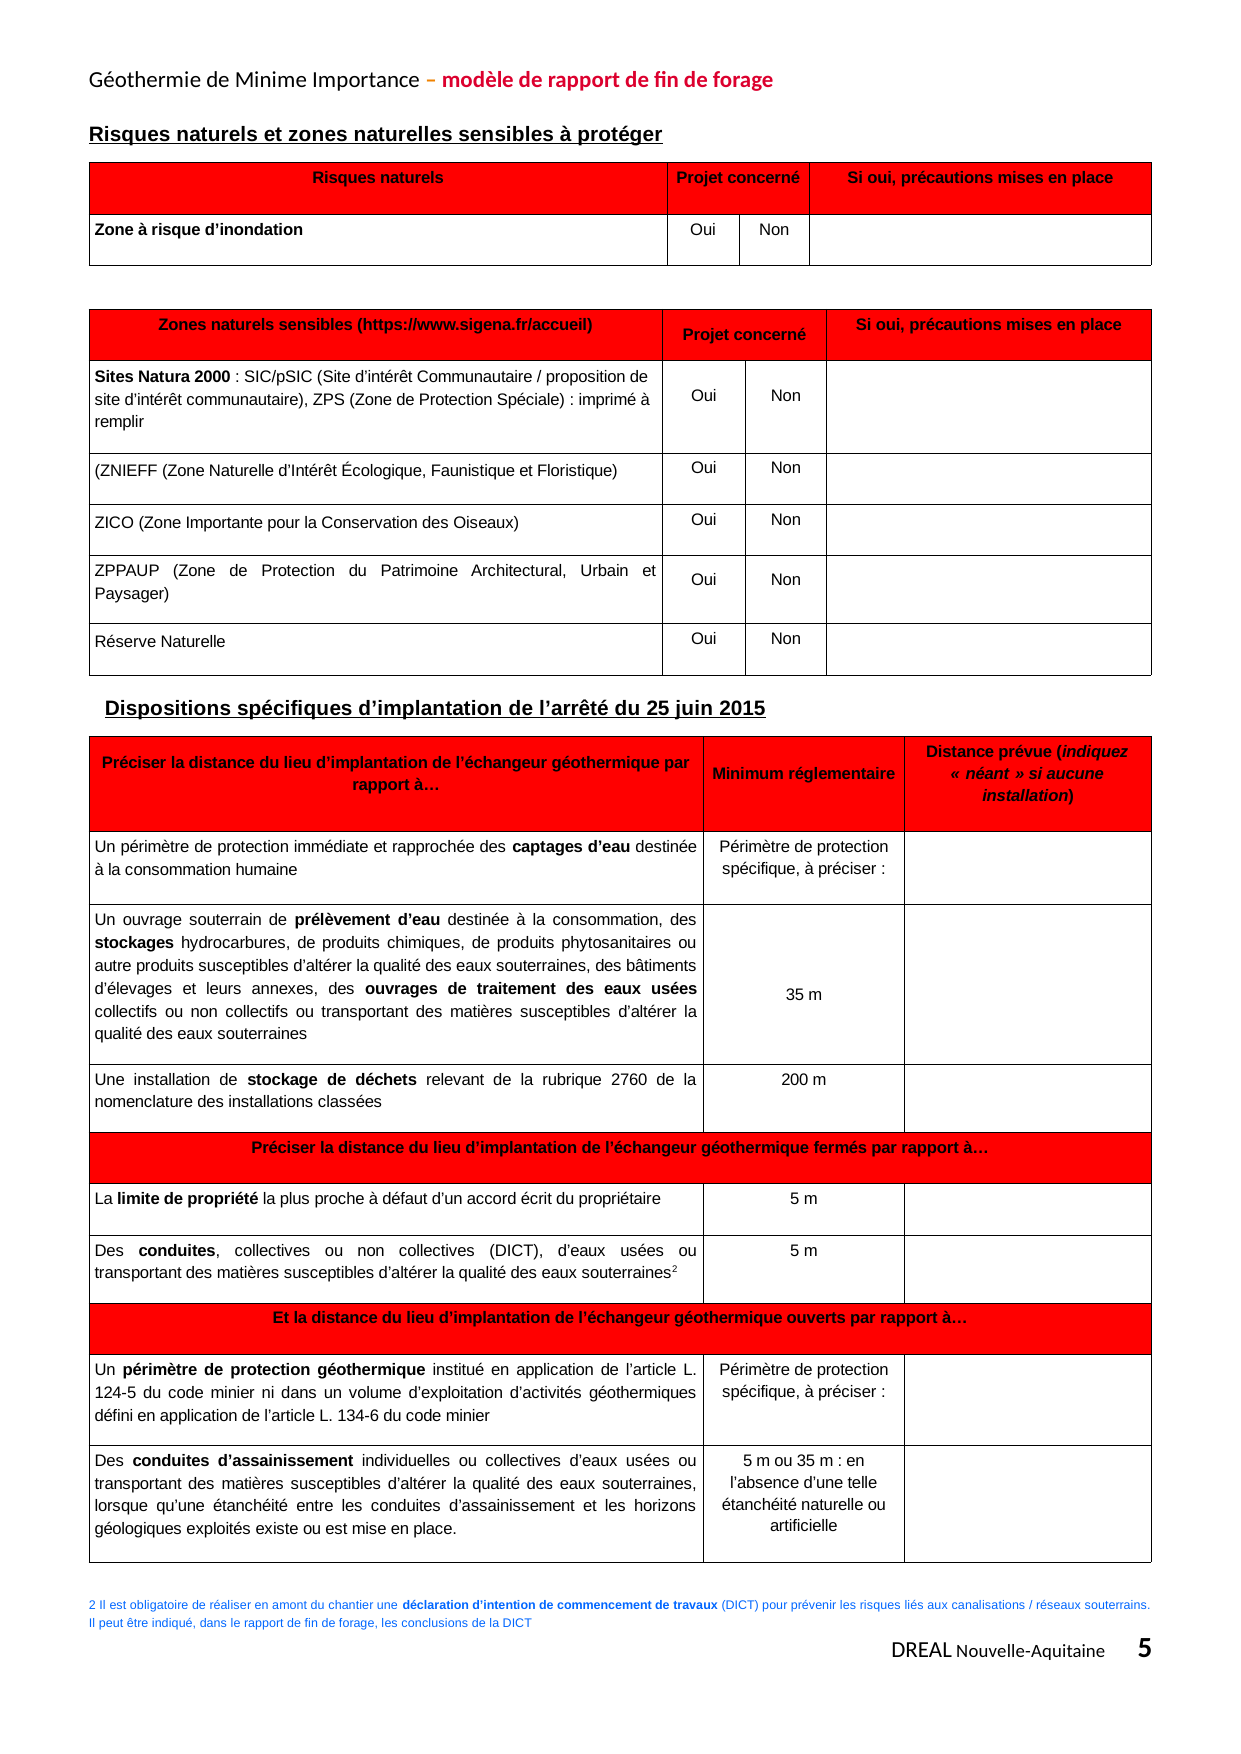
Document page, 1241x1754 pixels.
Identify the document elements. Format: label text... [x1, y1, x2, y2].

table_cell Non [740, 215, 809, 265]
table_cell [827, 454, 1151, 504]
table_cell Oui [663, 624, 745, 675]
table_cell Oui [663, 454, 745, 504]
subtitle Dispositions spécifiques d’implantation de l’arrêté du 25 juin 2015 [104, 696, 1152, 720]
table_cell 5 m [704, 1184, 904, 1234]
table_cell 5 m [704, 1236, 904, 1303]
table_cell 35 m [704, 905, 904, 1064]
table_cell Oui [663, 556, 745, 623]
table_header Minimum réglementaire [704, 737, 904, 831]
table_cell [905, 1355, 1151, 1445]
table_cell Non [746, 556, 826, 623]
table_cell Non [746, 361, 826, 452]
table_cell Oui [663, 361, 745, 452]
table_cell [905, 1065, 1151, 1132]
table_cell La limite de propriété la plus proche à défaut d’un accord écrit du propriétaire [90, 1184, 703, 1234]
table_cell [827, 361, 1151, 452]
table_cell [827, 505, 1151, 555]
table_cell [905, 1184, 1151, 1234]
table_header Si oui, précautions mises en place [810, 163, 1151, 214]
table_cell Un périmètre de protection géothermique institué en application de l’article L. 124-5 du code minier ni dans un volume d’exploitation d’activités géothermiques défini en application de l’article L. 134-6 du code minier [90, 1355, 703, 1445]
table_cell Un périmètre de protection immédiate et rapprochée des captages d’eau destinée à la consommation humaine [90, 832, 703, 904]
table_cell Une installation de stockage de déchets relevant de la rubrique 2760 de la nomenclature des installations classées [90, 1065, 703, 1132]
table_header Risques naturels [90, 163, 667, 214]
table_cell Périmètre de protection spécifique, à préciser : [704, 1355, 904, 1445]
table_cell [827, 556, 1151, 623]
table_cell Non [746, 624, 826, 675]
subtitle Risques naturels et zones naturelles sensibles à protéger [89, 122, 1152, 146]
table_cell Un ouvrage souterrain de prélèvement d’eau destinée à la consommation, des stockages hydrocarbures, de produits chimiques, de produits phytosanitaires ou autre produits susceptibles d’altérer la qualité des eaux souterraines, des bâtiments d’élevages et leurs annexes, des ouvrages de traitement des eaux usées collectifs ou non collectifs ou transportant des matières susceptibles d’altérer la qualité des eaux souterraines [90, 905, 703, 1064]
table_cell ZPPAUP (Zone de Protection du Patrimoine Architectural, Urbain et Paysager) [90, 556, 662, 623]
table_cell Des conduites, collectives ou non collectives (DICT), d’eaux usées ou transportant des matières susceptibles d’altérer la qualité des eaux souterraines [90, 1236, 703, 1303]
table_cell Oui [663, 505, 745, 555]
table_cell 5 m ou 35 m : en l’absence d’une telle étanchéité naturelle ou artificielle [704, 1446, 904, 1562]
table_header Si oui, précautions mises en place [827, 310, 1151, 360]
table_cell Des conduites d’assainissement individuelles ou collectives d’eaux usées ou transportant des matières susceptibles d’altérer la qualité des eaux souterraines, lorsque qu’une étanchéité entre les conduites d’assainissement et les horizons géologiques exploités existe ou est mise en place. [90, 1446, 703, 1562]
table_cell [905, 1446, 1151, 1562]
table_cell Sites Natura 2000 : SIC/pSIC (Site d’intérêt Communautaire / proposition de site d’intérêt communautaire), ZPS (Zone de Protection Spéciale) : imprimé à remplir [90, 361, 662, 452]
table_header Préciser la distance du lieu d’implantation de l’échangeur géothermique par rapport à… [90, 737, 703, 831]
table_cell Oui [668, 215, 739, 265]
table_header Zones naturels sensibles (https://www.sigena.fr/accueil) [90, 310, 662, 360]
table_cell [905, 905, 1151, 1064]
table_cell Périmètre de protection spécifique, à préciser : [704, 832, 904, 904]
table_cell Non [746, 454, 826, 504]
table_cell Non [746, 505, 826, 555]
table_header Projet concerné [668, 163, 809, 214]
table_cell Et la distance du lieu d’implantation de l’échangeur géothermique ouverts par rapport à… [90, 1304, 1151, 1354]
table_cell [827, 624, 1151, 675]
table_cell Préciser la distance du lieu d’implantation de l’échangeur géothermique fermés par rapport à… [90, 1133, 1151, 1183]
table_cell [810, 215, 1151, 265]
table_cell ZICO (Zone Importante pour la Conservation des Oiseaux) [90, 505, 662, 555]
table_header Distance prévue (indiquez « néant » si aucune installation) [905, 737, 1151, 831]
table_header Projet concerné [663, 310, 826, 360]
table_cell Réserve Naturelle [90, 624, 662, 675]
table_cell [905, 832, 1151, 904]
table_cell Zone à risque d’inondation [90, 215, 667, 265]
table_cell (ZNIEFF (Zone Naturelle d’Intérêt Écologique, Faunistique et Floristique) [90, 454, 662, 504]
table_cell 200 m [704, 1065, 904, 1132]
table_cell [905, 1236, 1151, 1303]
